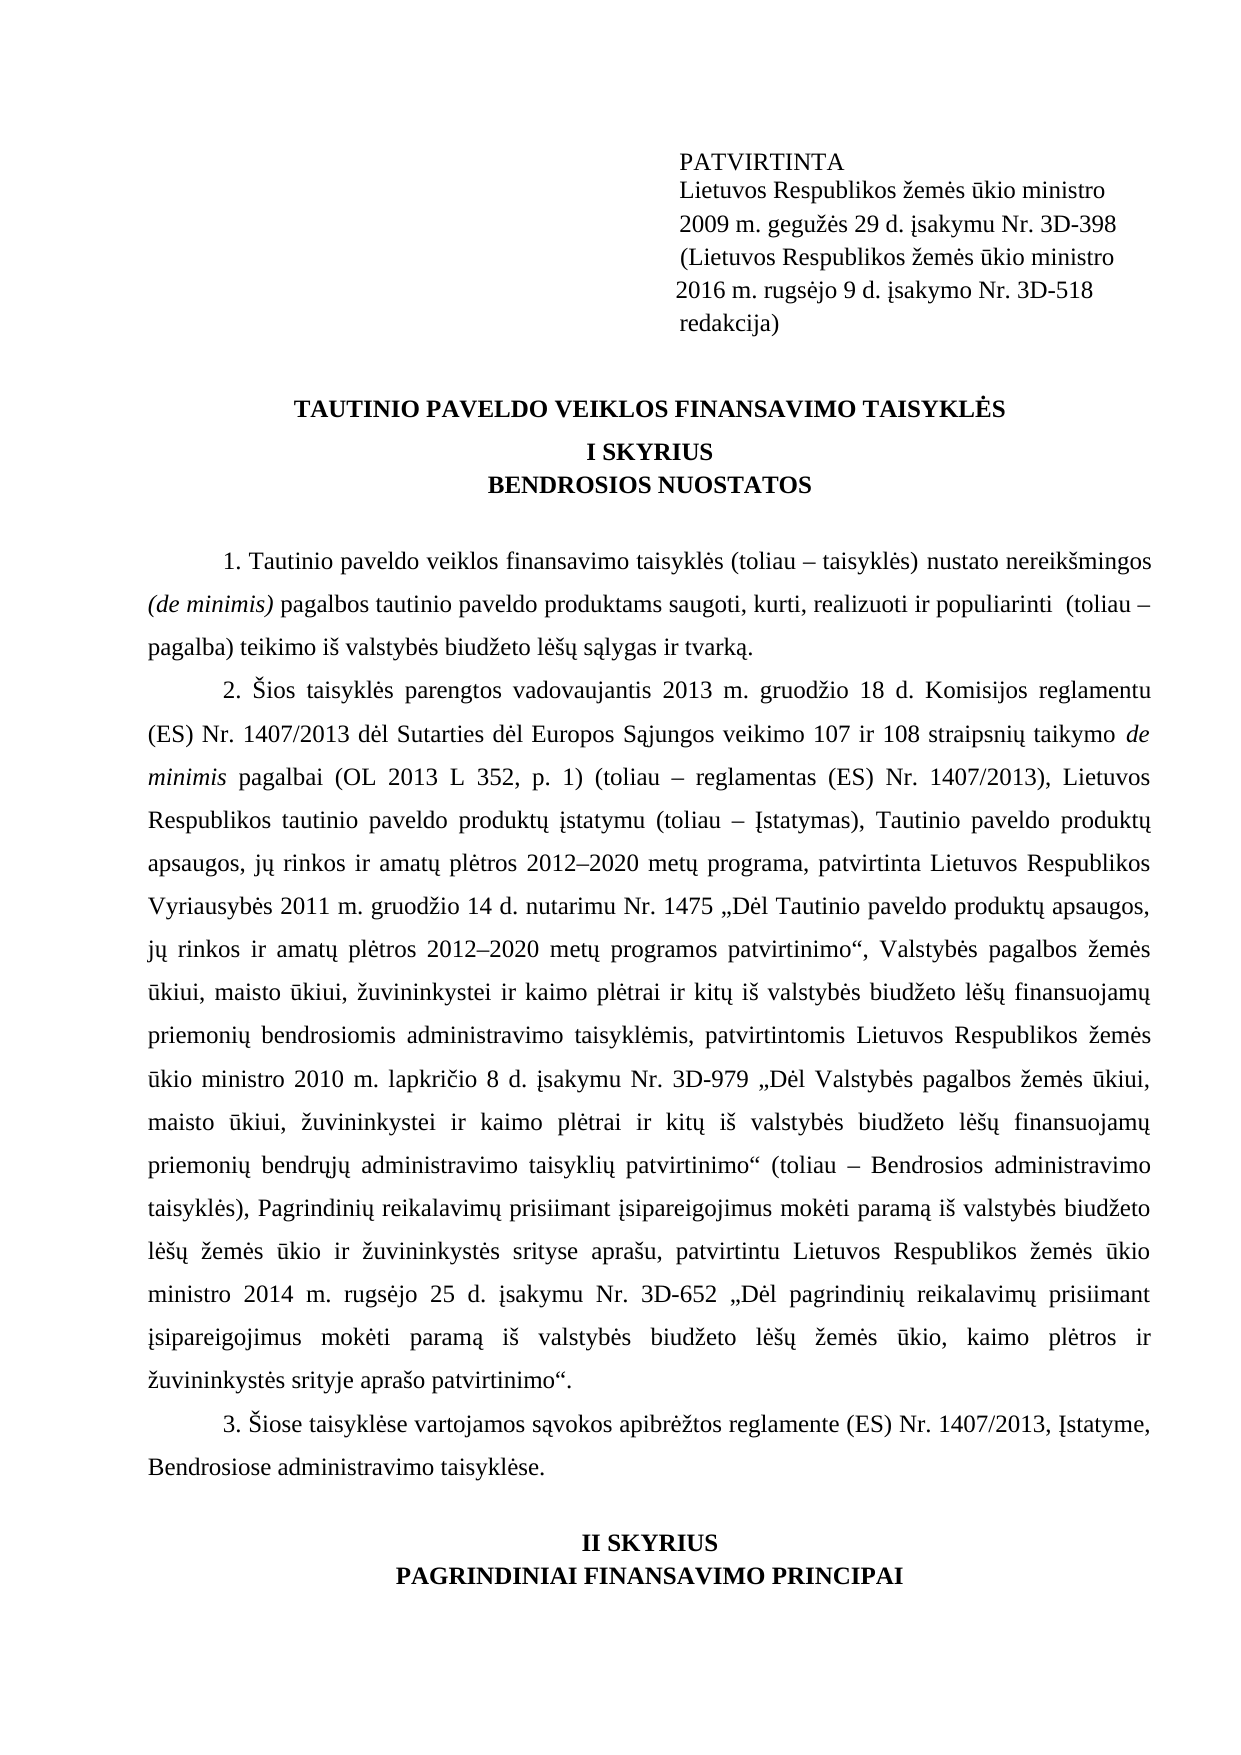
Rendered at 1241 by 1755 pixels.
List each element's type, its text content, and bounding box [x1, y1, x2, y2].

text BENDROSIOS NUOSTATOS [148, 470, 1152, 499]
text 3. Šiose taisyklėse vartojamos sąvokos apibrėžtos reglamente (ES) Nr. 1407/2013, Įstatyme, Bendrosiose administravimo taisyklėse. [148, 1409, 1152, 1481]
text 1. Tautinio paveldo veiklos finansavimo taisyklės (toliau – taisyklės) nustato nereikšmingos (de minimis) pagalbos tautinio paveldo produktams saugoti, kurti, realizuoti ir populiarinti (toliau – pagalba) teikimo iš valstybės biudžeto lėšų sąlygas ir tvarką. [148, 546, 1152, 661]
text TAUTINIO PAVELDO VEIKLOS FINANSAVIMO TAISYKLĖS [148, 394, 1152, 423]
text (Lietuvos Respublikos žemės ūkio ministro [148, 242, 1152, 270]
text 2. Šios taisyklės parengtos vadovaujantis 2013 m. gruodžio 18 d. Komisijos reglamentu (ES) Nr. 1407/2013 dėl Sutarties dėl Europos Sąjungos veikimo 107 ir 108 straipsnių taikymo de minimis pagalbai (OL 2013 L 352, p. 1) (toliau – reglamentas (ES) Nr. 1407/2013), Lietuvos Respublikos tautinio paveldo produktų įstatymu (toliau – Įstatymas), Tautinio paveldo produktų apsaugos, jų rinkos ir amatų plėtros 2012–2020 metų programa, patvirtinta Lietuvos Respublikos Vyriausybės 2011 m. gruodžio 14 d. nutarimu Nr. 1475 „Dėl Tautinio paveldo produktų apsaugos, jų rinkos ir amatų plėtros 2012–2020 metų programos patvirtinimo“, Valstybės pagalbos žemės ūkiui, maisto ūkiui, žuvininkystei ir kaimo plėtrai ir kitų iš valstybės biudžeto lėšų finansuojamų priemonių bendrosiomis administravimo taisyklėmis, patvirtintomis Lietuvos Respublikos žemės ūkio ministro 2010 m. lapkričio 8 d. įsakymu Nr. 3D-979 „Dėl Valstybės pagalbos žemės ūkiui, maisto ūkiui, žuvininkystei ir kaimo plėtrai ir kitų iš valstybės biudžeto lėšų finansuojamų priemonių bendrųjų administravimo taisyklių patvirtinimo“ (toliau – Bendrosios administravimo taisyklės), Pagrindinių reikalavimų prisiimant įsipareigojimus mokėti paramą iš valstybės biudžeto lėšų žemės ūkio ir žuvininkystės srityse aprašu, patvirtintu Lietuvos Respublikos žemės ūkio ministro 2014 m. rugsėjo 25 d. įsakymu Nr. 3D-652 „Dėl pagrindinių reikalavimų prisiimant įsipareigojimus mokėti paramą iš valstybės biudžeto lėšų žemės ūkio, kaimo plėtros ir žuvininkystės srityje aprašo patvirtinimo“. [148, 676, 1152, 1394]
text 2009 m. gegužės 29 d. įsakymu Nr. 3D-398 [679, 209, 1152, 237]
text Lietuvos Respublikos žemės ūkio ministro [679, 176, 1152, 204]
text PATVIRTINTA [679, 147, 1152, 176]
text 2016 m. rugsėjo 9 d. įsakymo Nr. 3D-518 [148, 275, 1152, 303]
text redakcija) [148, 308, 1152, 336]
text PAGRINDINIAI FINANSAVIMO PRINCIPAI [148, 1561, 1152, 1590]
text I SKYRIUS [148, 437, 1152, 466]
text II SKYRIUS [148, 1528, 1152, 1557]
